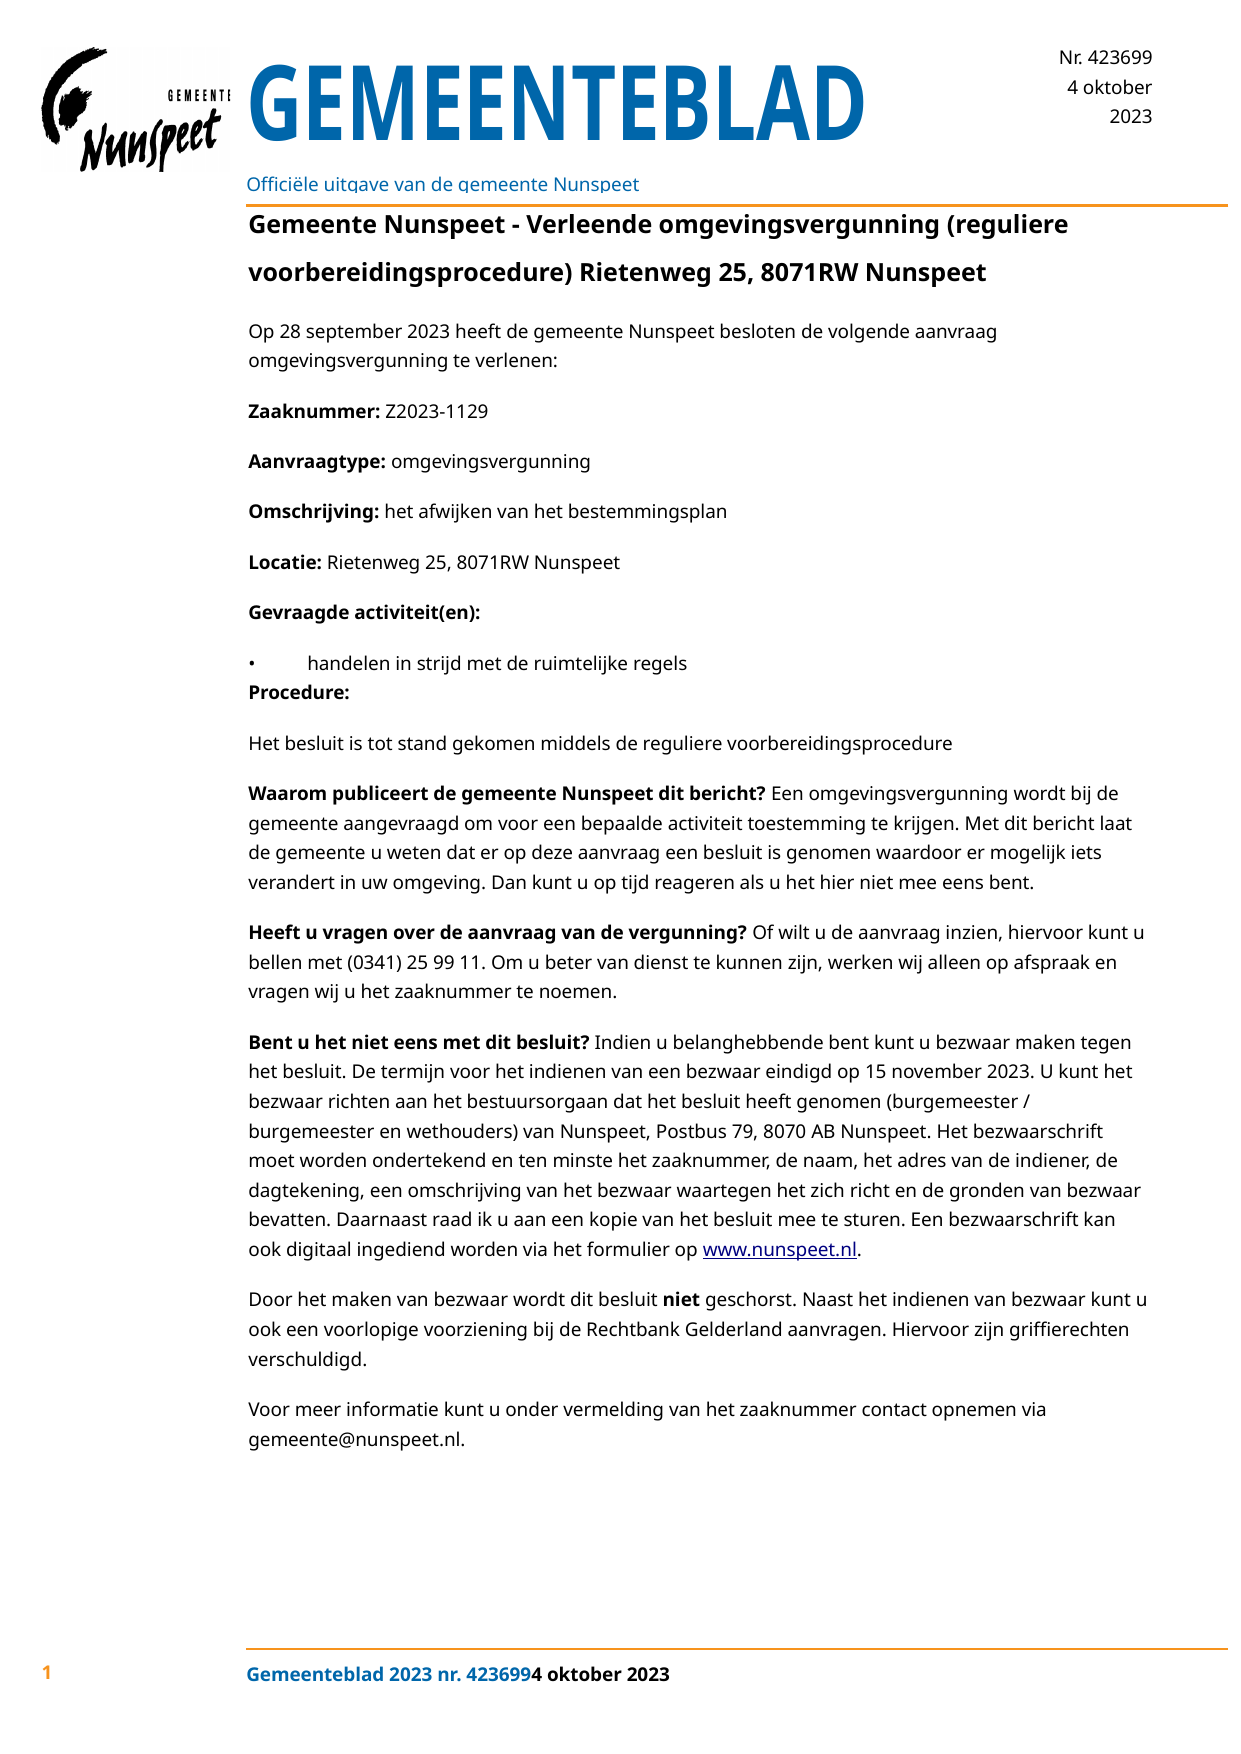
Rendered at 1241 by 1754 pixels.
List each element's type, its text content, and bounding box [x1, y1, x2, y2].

text Omschrijving: het afwijken van het bestemmingsplan [248, 499, 1152, 524]
text Door het maken van bezwaar wordt dit besluit niet geschorst. Naast het indienen van bezwaar kunt u ook een voorlopige voorziening bij de Rechtbank Gelderland aanvragen. Hiervoor zijn griffierechten verschuldigd. [248, 1287, 1152, 1372]
list handelen in strijd met de ruimtelijke regels [248, 650, 1152, 676]
text Procedure: [248, 679, 1152, 705]
text Heeft u vragen over de aanvraag van de vergunning? Of wilt u de aanvraag inzien, hiervoor kunt u bellen met (0341) 25 99 11. Om u beter van dienst te kunnen zijn, werken wij alleen op afspraak en vragen wij u het zaaknummer te noemen. [248, 919, 1152, 1004]
text Voor meer informatie kunt u onder vermelding van het zaaknummer contact opnemen via gemeente@nunspeet.nl. [248, 1396, 1152, 1452]
text Op 28 september 2023 heeft de gemeente Nunspeet besloten de volgende aanvraag omgevingsvergunning te verlenen: [248, 318, 1152, 373]
text Aanvraagtype: omgevingsvergunning [248, 448, 1152, 474]
text Locatie: Rietenweg 25, 8071RW Nunspeet [248, 549, 1152, 575]
text Gevraagde activiteit(en): [248, 599, 1152, 625]
picture [41, 47, 231, 172]
text Waarom publiceert de gemeente Nunspeet dit bericht? Een omgevingsvergunning wordt bij de gemeente aangevraagd om voor een bepaalde activiteit toestemming te krijgen. Met dit bericht laat de gemeente u weten dat er op deze aanvraag een besluit is genomen waardoor er mogelijk iets verandert in uw omgeving. Dan kunt u op tijd reageren als u het hier niet mee eens bent. [248, 780, 1152, 895]
text Gemeente Nunspeet - Verleende omgevingsvergunning (reguliere voorbereidingsprocedure) Rietenweg 25, 8071RW Nunspeet [248, 207, 1152, 288]
text Zaaknummer: Z2023-1129 [248, 398, 1152, 424]
text Bent u het niet eens met dit besluit? Indien u belanghebbende bent kunt u bezwaar maken tegen het besluit. De termijn voor het indienen van een bezwaar eindigd op 15 november 2023. U kunt het bezwaar richten aan het bestuursorgaan dat het besluit heeft genomen (burgemeester / burgemeester en wethouders) van Nunspeet, Postbus 79, 8070 AB Nunspeet. Het bezwaarschrift moet worden ondertekend en ten minste het zaaknummer, de naam, het adres van de indiener, de dagtekening, een omschrijving van het bezwaar waartegen het zich richt en de gronden van bezwaar bevatten. Daarnaast raad ik u aan een kopie van het besluit mee te sturen. Een bezwaarschrift kan ook digitaal ingediend worden via het formulier op www.nunspeet.nl. [248, 1029, 1152, 1262]
text Het besluit is tot stand gekomen middels de reguliere voorbereidingsprocedure [248, 730, 1152, 756]
